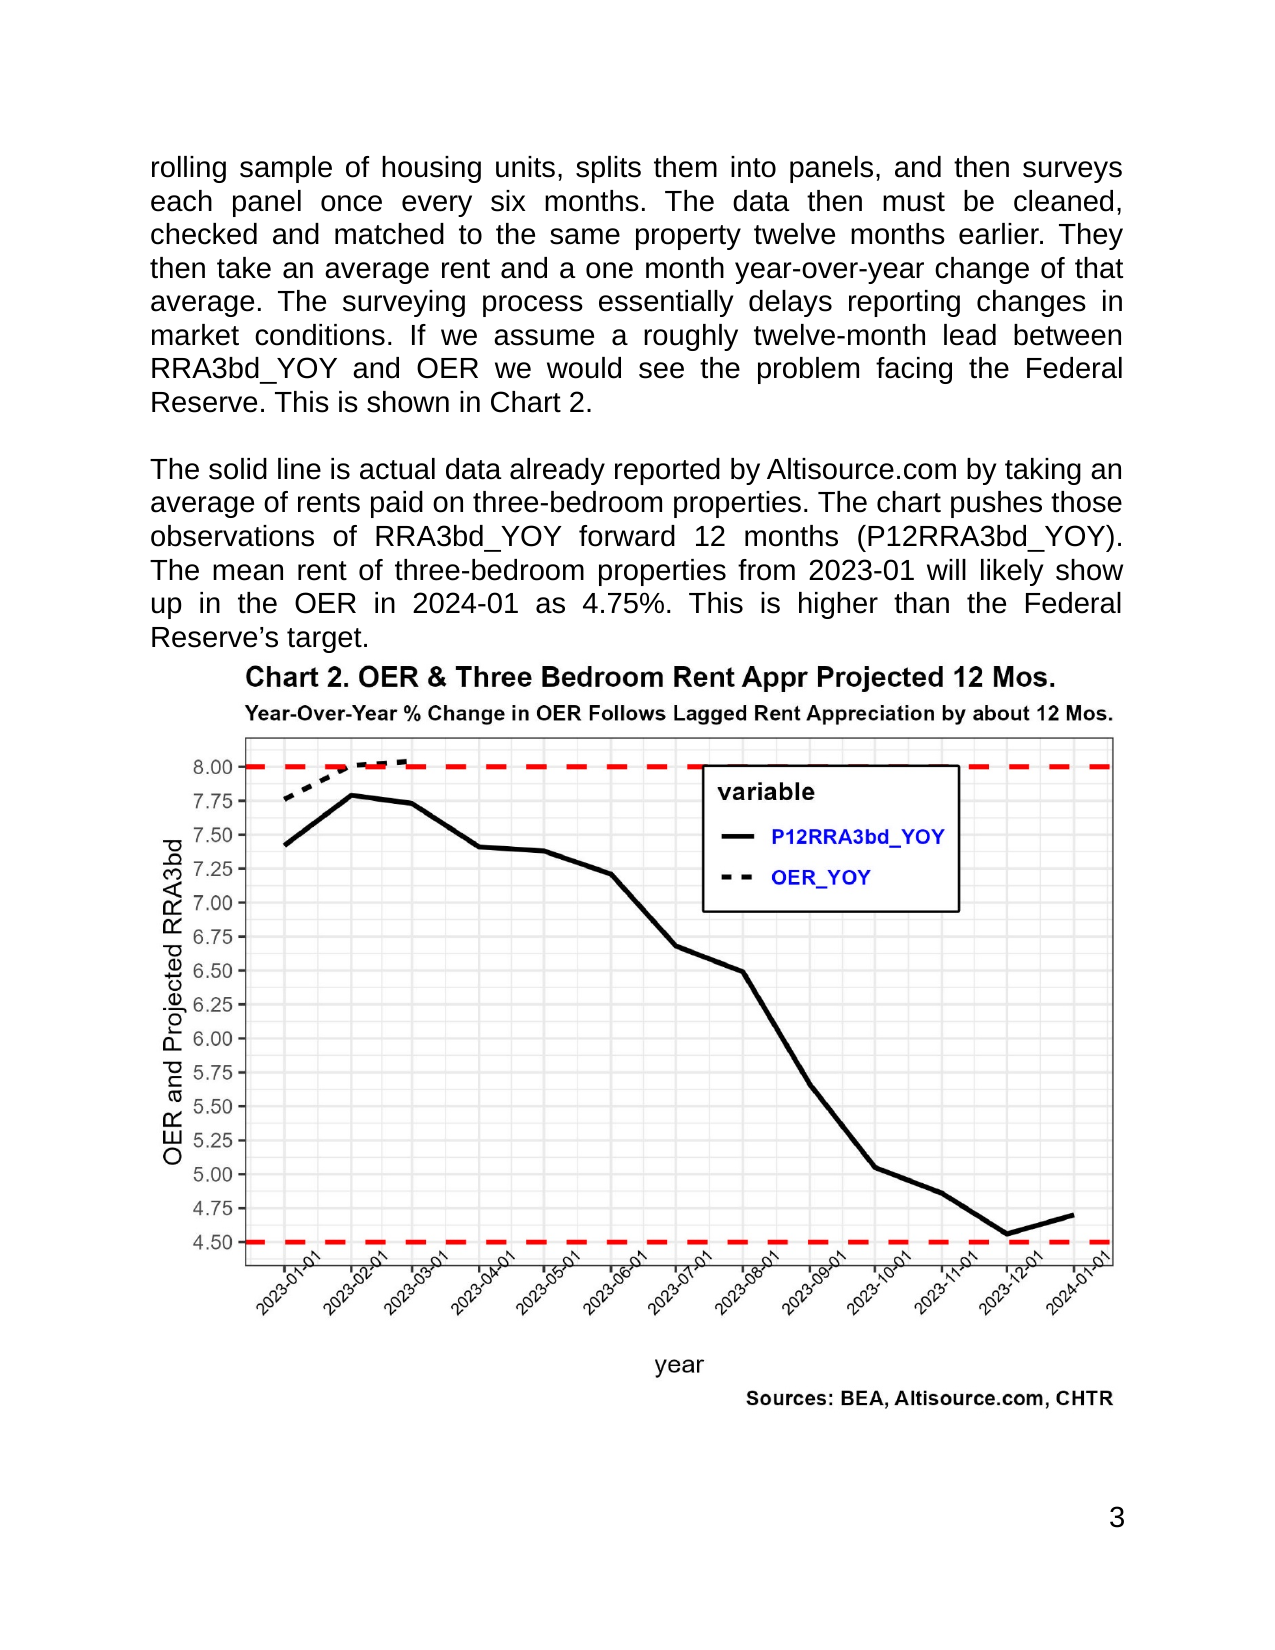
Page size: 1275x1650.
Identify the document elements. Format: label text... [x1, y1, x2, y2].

text The solid line is actual data already reported by Altisource.com by taking an average of rents paid on three-bedroom properties. The chart pushes those observations of RRA3bd_YOY forward 12 months (P12RRA3bd_YOY). The mean rent of three-bedroom properties from 2023-01 will likely show up in the OER in 2024-01 as 4.75%. This is higher than the Federal Reserve’s target. [150, 452, 1125, 653]
text rolling sample of housing units, splits them into panels, and then surveys each panel once every six months. The data then must be cleaned, checked and matched to the same property twelve months earlier. They then take an average rent and a one month year-over-year change of that average. The surveying process essentially delays reporting changes in market conditions. If we assume a roughly twelve-month lead between RRA3bd_YOY and OER we would see the problem facing the Federal Reserve. This is shown in Chart 2. [150, 150, 1125, 418]
